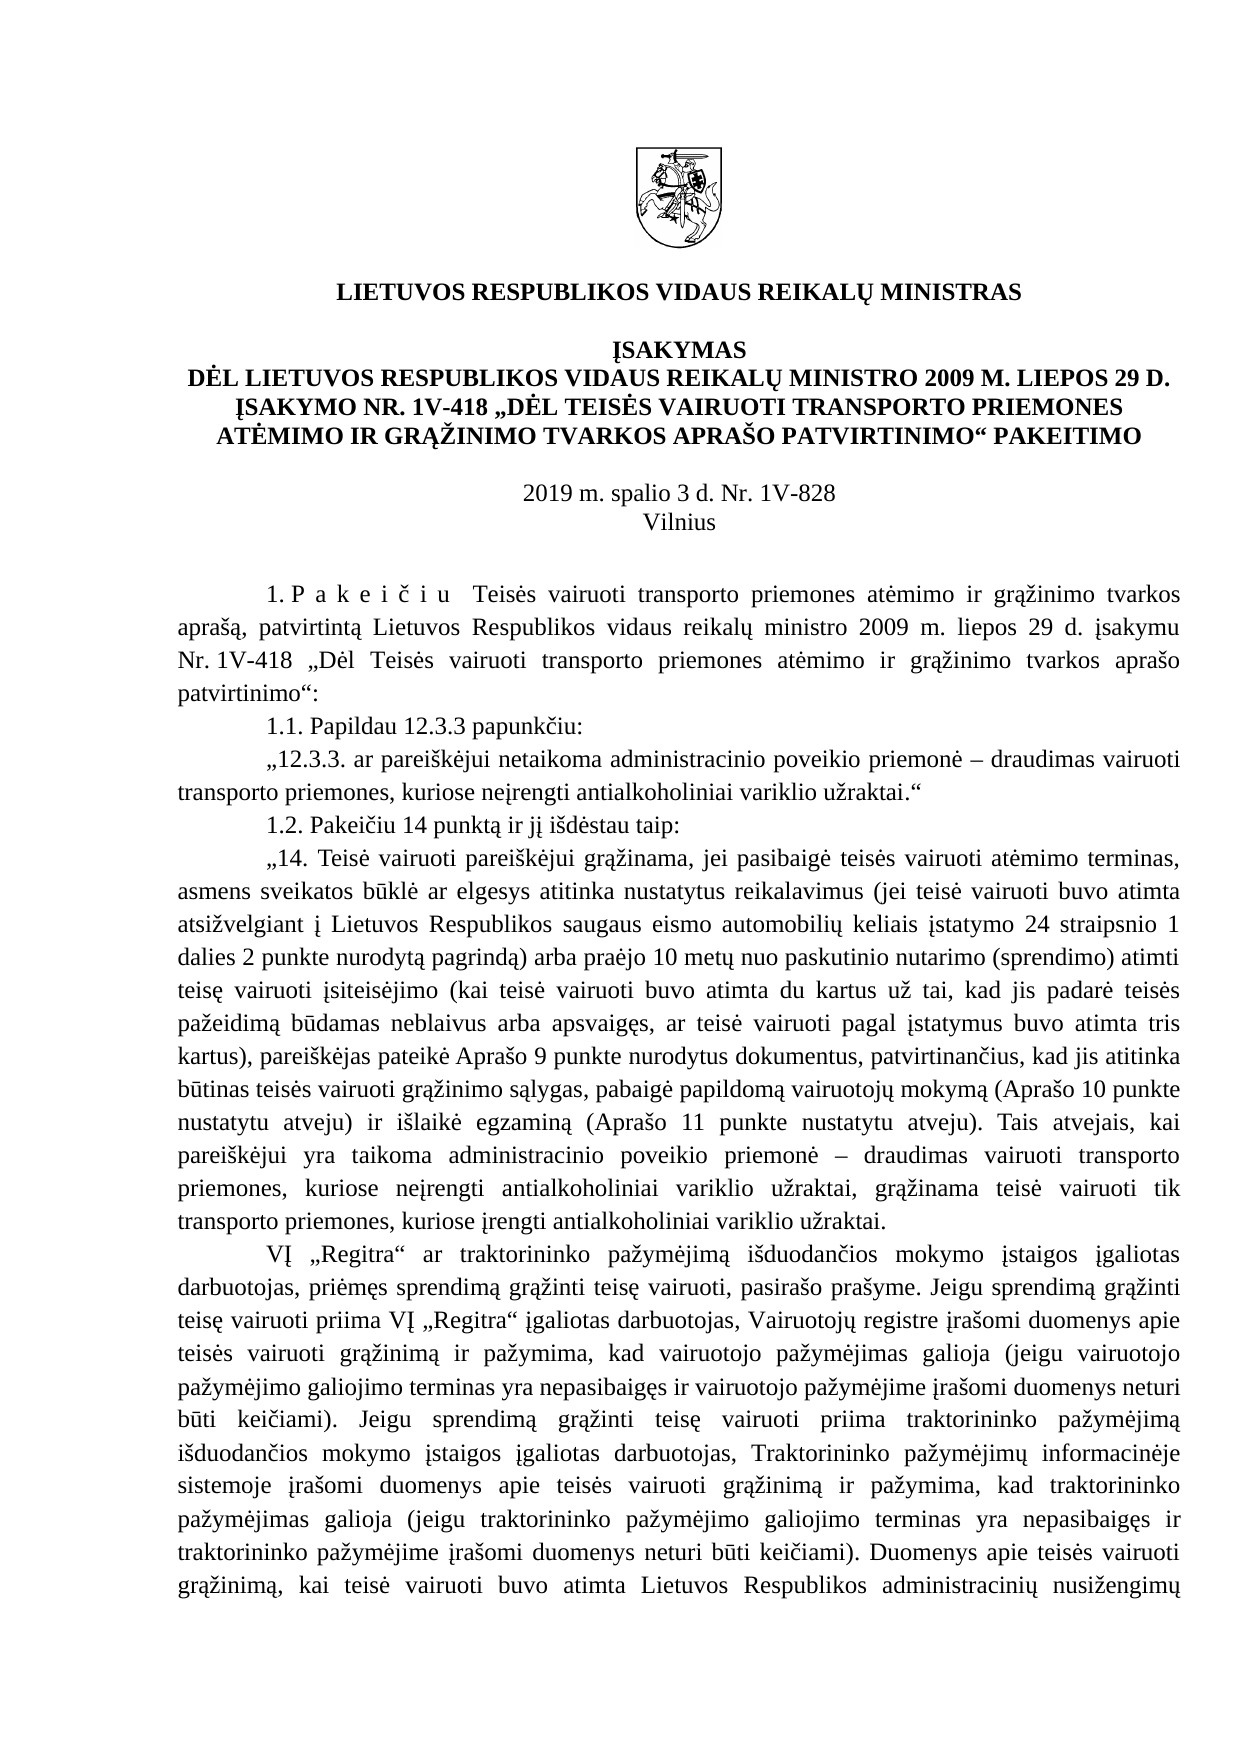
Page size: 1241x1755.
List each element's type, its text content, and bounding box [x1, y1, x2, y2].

text 1.2. Pakeičiu 14 punktą ir jį išdėstau taip: [177, 810, 1181, 839]
text „14. Teisė vairuoti pareiškėjui grąžinama, jei pasibaigė teisės vairuoti atėmimo terminas, asmens sveikatos būklė ar elgesys atitinka nustatytus reikalavimus (jei teisė vairuoti buvo atimta atsižvelgiant į Lietuvos Respublikos saugaus eismo automobilių keliais įstatymo 24 straipsnio 1 dalies 2 punkte nurodytą pagrindą) arba praėjo 10 metų nuo paskutinio nutarimo (sprendimo) atimti teisę vairuoti įsiteisėjimo (kai teisė vairuoti buvo atimta du kartus už tai, kad jis padarė teisės pažeidimą būdamas neblaivus arba apsvaigęs, ar teisė vairuoti pagal įstatymus buvo atimta tris kartus), pareiškėjas pateikė Aprašo 9 punkte nurodytus dokumentus, patvirtinančius, kad jis atitinka būtinas teisės vairuoti grąžinimo sąlygas, pabaigė papildomą vairuotojų mokymą (Aprašo 10 punkte nustatytu atveju) ir išlaikė egzaminą (Aprašo 11 punkte nustatytu atveju). Tais atvejais, kai pareiškėjui yra taikoma administracinio poveikio priemonė – draudimas vairuoti transporto priemones, kuriose neįrengti antialkoholiniai variklio užraktai, grąžinama teisė vairuoti tik transporto priemones, kuriose įrengti antialkoholiniai variklio užraktai. [177, 843, 1181, 1235]
text ĮSAKYMAS [177, 335, 1181, 363]
text DĖL LIETUVOS RESPUBLIKOS VIDAUS REIKALŲ MINISTRO 2009 M. liepos 29 D. ĮSAKYMO nR. 1V-418 „DĖL teisės vairuoti transporto priemones atėmimo ir grąžinimo tvarkos aprašo PATVIRTINIMO“ PAKEITIMO [177, 363, 1181, 450]
text LIETUVOS RESPUBLIKOS VIDAUS REIKALŲ MINISTRAS [177, 277, 1181, 306]
text 1.1. Papildau 12.3.3 papunkčiu: [177, 711, 1181, 740]
text VĮ „Regitra“ ar traktorininko pažymėjimą išduodančios mokymo įstaigos įgaliotas darbuotojas, priėmęs sprendimą grąžinti teisę vairuoti, pasirašo prašyme. Jeigu sprendimą grąžinti teisę vairuoti priima VĮ „Regitra“ įgaliotas darbuotojas, Vairuotojų registre įrašomi duomenys apie teisės vairuoti grąžinimą ir pažymima, kad vairuotojo pažymėjimas galioja (jeigu vairuotojo pažymėjimo galiojimo terminas yra nepasibaigęs ir vairuotojo pažymėjime įrašomi duomenys neturi būti keičiami). Jeigu sprendimą grąžinti teisę vairuoti priima traktorininko pažymėjimą išduodančios mokymo įstaigos įgaliotas darbuotojas, Traktorininko pažymėjimų informacinėje sistemoje įrašomi duomenys apie teisės vairuoti grąžinimą ir pažymima, kad traktorininko pažymėjimas galioja (jeigu traktorininko pažymėjimo galiojimo terminas yra nepasibaigęs ir traktorininko pažymėjime įrašomi duomenys neturi būti keičiami). Duomenys apie teisės vairuoti grąžinimą, kai teisė vairuoti buvo atimta Lietuvos Respublikos administracinių nusižengimų [177, 1239, 1181, 1598]
text Vilnius [177, 507, 1181, 536]
text 2019 m. spalio 3 d. Nr. 1V-828 [177, 478, 1181, 507]
text „12.3.3. ar pareiškėjui netaikoma administracinio poveikio priemonė – draudimas vairuoti transporto priemones, kuriose neįrengti antialkoholiniai variklio užraktai.“ [177, 744, 1181, 806]
text 1. Pakeičiu Teisės vairuoti transporto priemones atėmimo ir grąžinimo tvarkos aprašą, patvirtintą Lietuvos Respublikos vidaus reikalų ministro 2009 m. liepos 29 d. įsakymu Nr. 1V-418 „Dėl Teisės vairuoti transporto priemones atėmimo ir grąžinimo tvarkos aprašo patvirtinimo“: [177, 579, 1181, 707]
